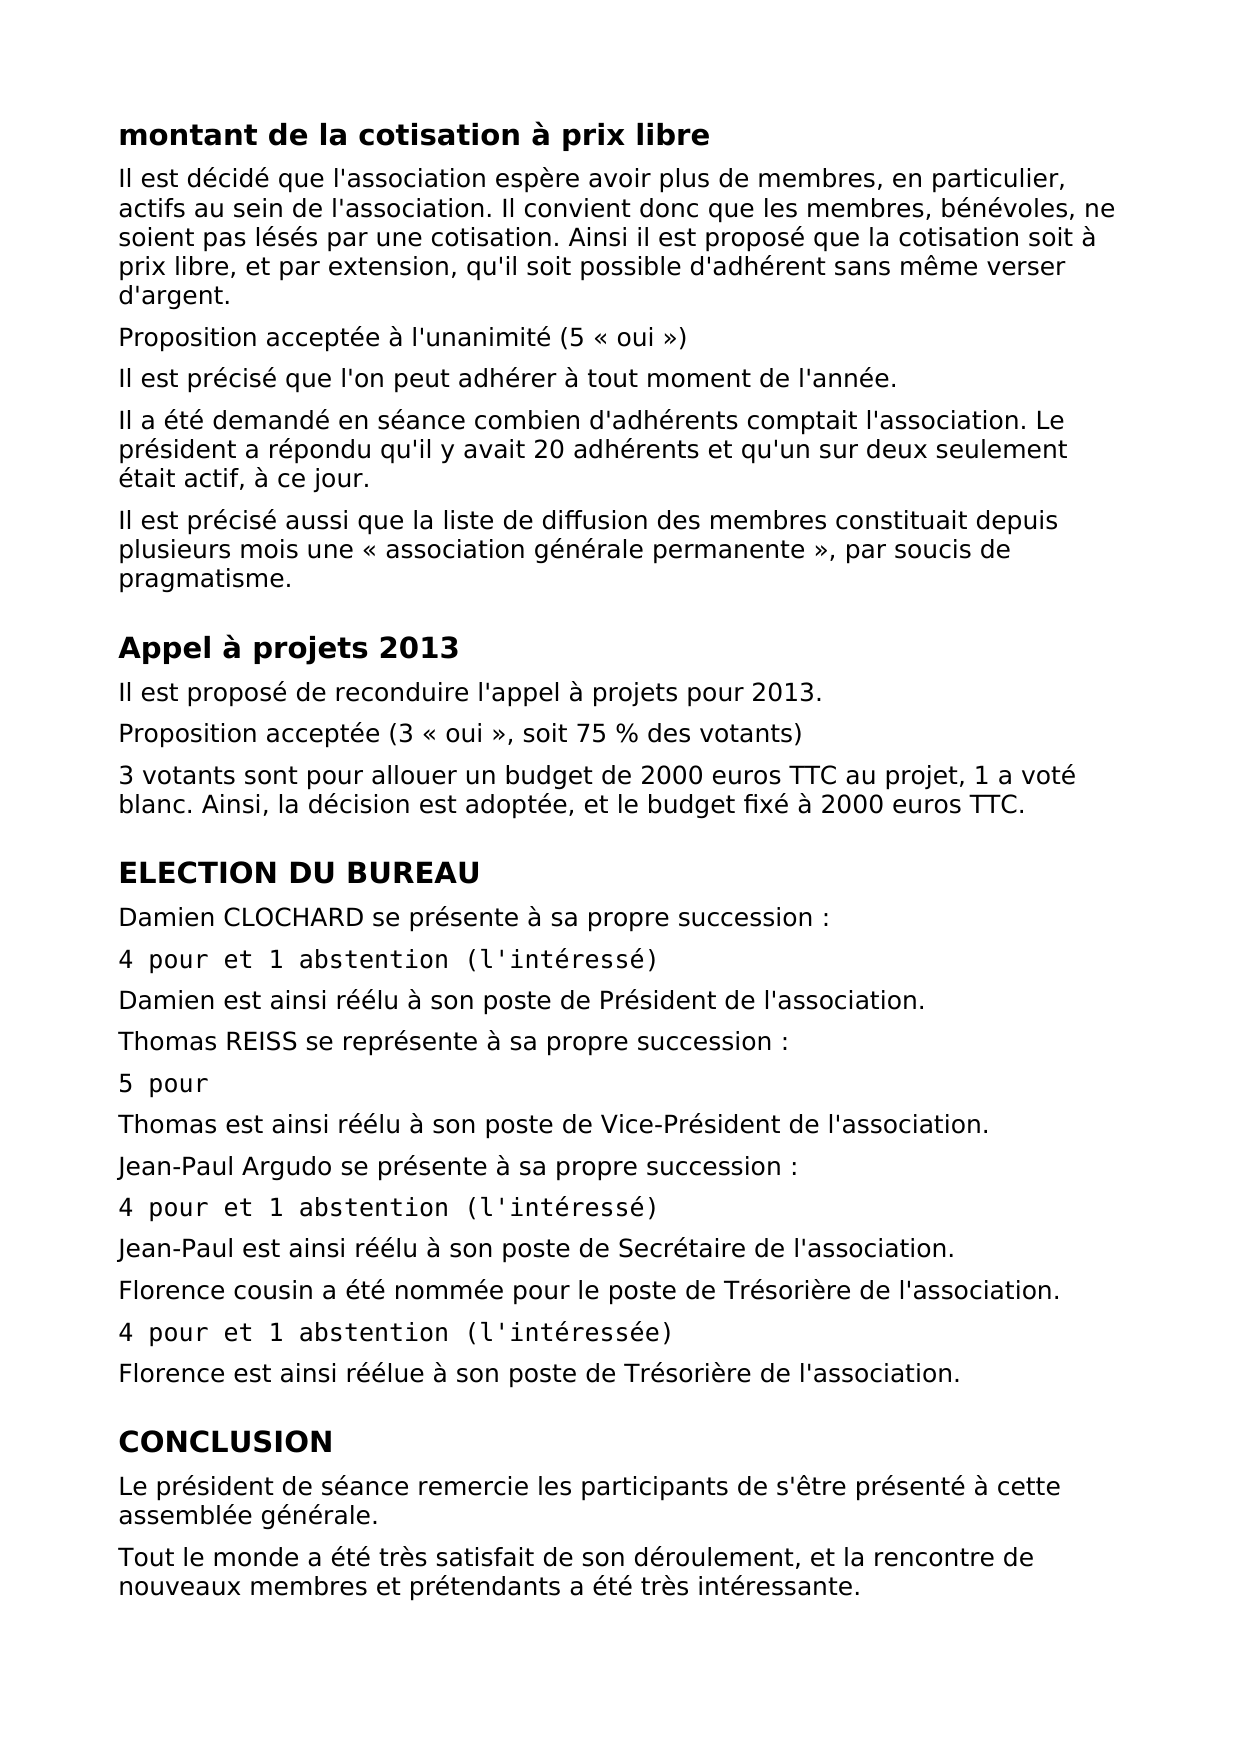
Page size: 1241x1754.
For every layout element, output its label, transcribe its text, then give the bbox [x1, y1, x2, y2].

text Thomas REISS se représente à sa propre succession : [118, 1028, 1122, 1057]
text Damien CLOCHARD se présente à sa propre succession : [118, 903, 1122, 932]
subtitle Appel à projets 2013 [118, 631, 1122, 665]
subtitle montant de la cotisation à prix libre [118, 118, 1122, 152]
text 4 pour et 1 abstention (l'intéressé) [118, 945, 1122, 974]
text Jean-Paul est ainsi réélu à son poste de Secrétaire de l'association. [118, 1234, 1122, 1264]
text Tout le monde a été très satisfait de son déroulement, et la rencontre de nouveaux membres et prétendants a été très intéressante. [118, 1543, 1122, 1601]
text Il est décidé que l'association espère avoir plus de membres, en particulier, actifs au sein de l'association. Il convient donc que les membres, bénévoles, ne soient pas lésés par une cotisation. Ainsi il est proposé que la cotisation soit à prix libre, et par extension, qu'il soit possible d'adhérent sans même verser d'argent. [118, 164, 1122, 310]
text Proposition acceptée (3 « oui », soit 75 % des votants) [118, 719, 1122, 748]
text Le président de séance remercie les participants de s'être présenté à cette assemblée générale. [118, 1472, 1122, 1530]
text Il a été demandé en séance combien d'adhérents comptait l'association. Le président a répondu qu'il y avait 20 adhérents et qu'un sur deux seulement était actif, à ce jour. [118, 406, 1122, 494]
text Proposition acceptée à l'unanimité (5 « oui ») [118, 323, 1122, 352]
text Thomas est ainsi réélu à son poste de Vice-Président de l'association. [118, 1110, 1122, 1139]
text 4 pour et 1 abstention (l'intéressée) [118, 1318, 1122, 1347]
text Florence est ainsi réélue à son poste de Trésorière de l'association. [118, 1359, 1122, 1388]
text Jean-Paul Argudo se présente à sa propre succession : [118, 1152, 1122, 1181]
text 5 pour [118, 1069, 1122, 1098]
text Florence cousin a été nommée pour le poste de Trésorière de l'association. [118, 1276, 1122, 1305]
text Il est proposé de reconduire l'appel à projets pour 2013. [118, 678, 1122, 707]
text Il est précisé que l'on peut adhérer à tout moment de l'année. [118, 364, 1122, 394]
text Damien est ainsi réélu à son poste de Président de l'association. [118, 986, 1122, 1015]
subtitle CONCLUSION [118, 1425, 1122, 1459]
text Il est précisé aussi que la liste de diffusion des membres constituait depuis plusieurs mois une « association générale permanente », par soucis de pragmatisme. [118, 506, 1122, 594]
subtitle ELECTION DU BUREAU [118, 857, 1122, 891]
text 4 pour et 1 abstention (l'intéressé) [118, 1193, 1122, 1223]
text 3 votants sont pour allouer un budget de 2000 euros TTC au projet, 1 a voté blanc. Ainsi, la décision est adoptée, et le budget fixé à 2000 euros TTC. [118, 761, 1122, 819]
